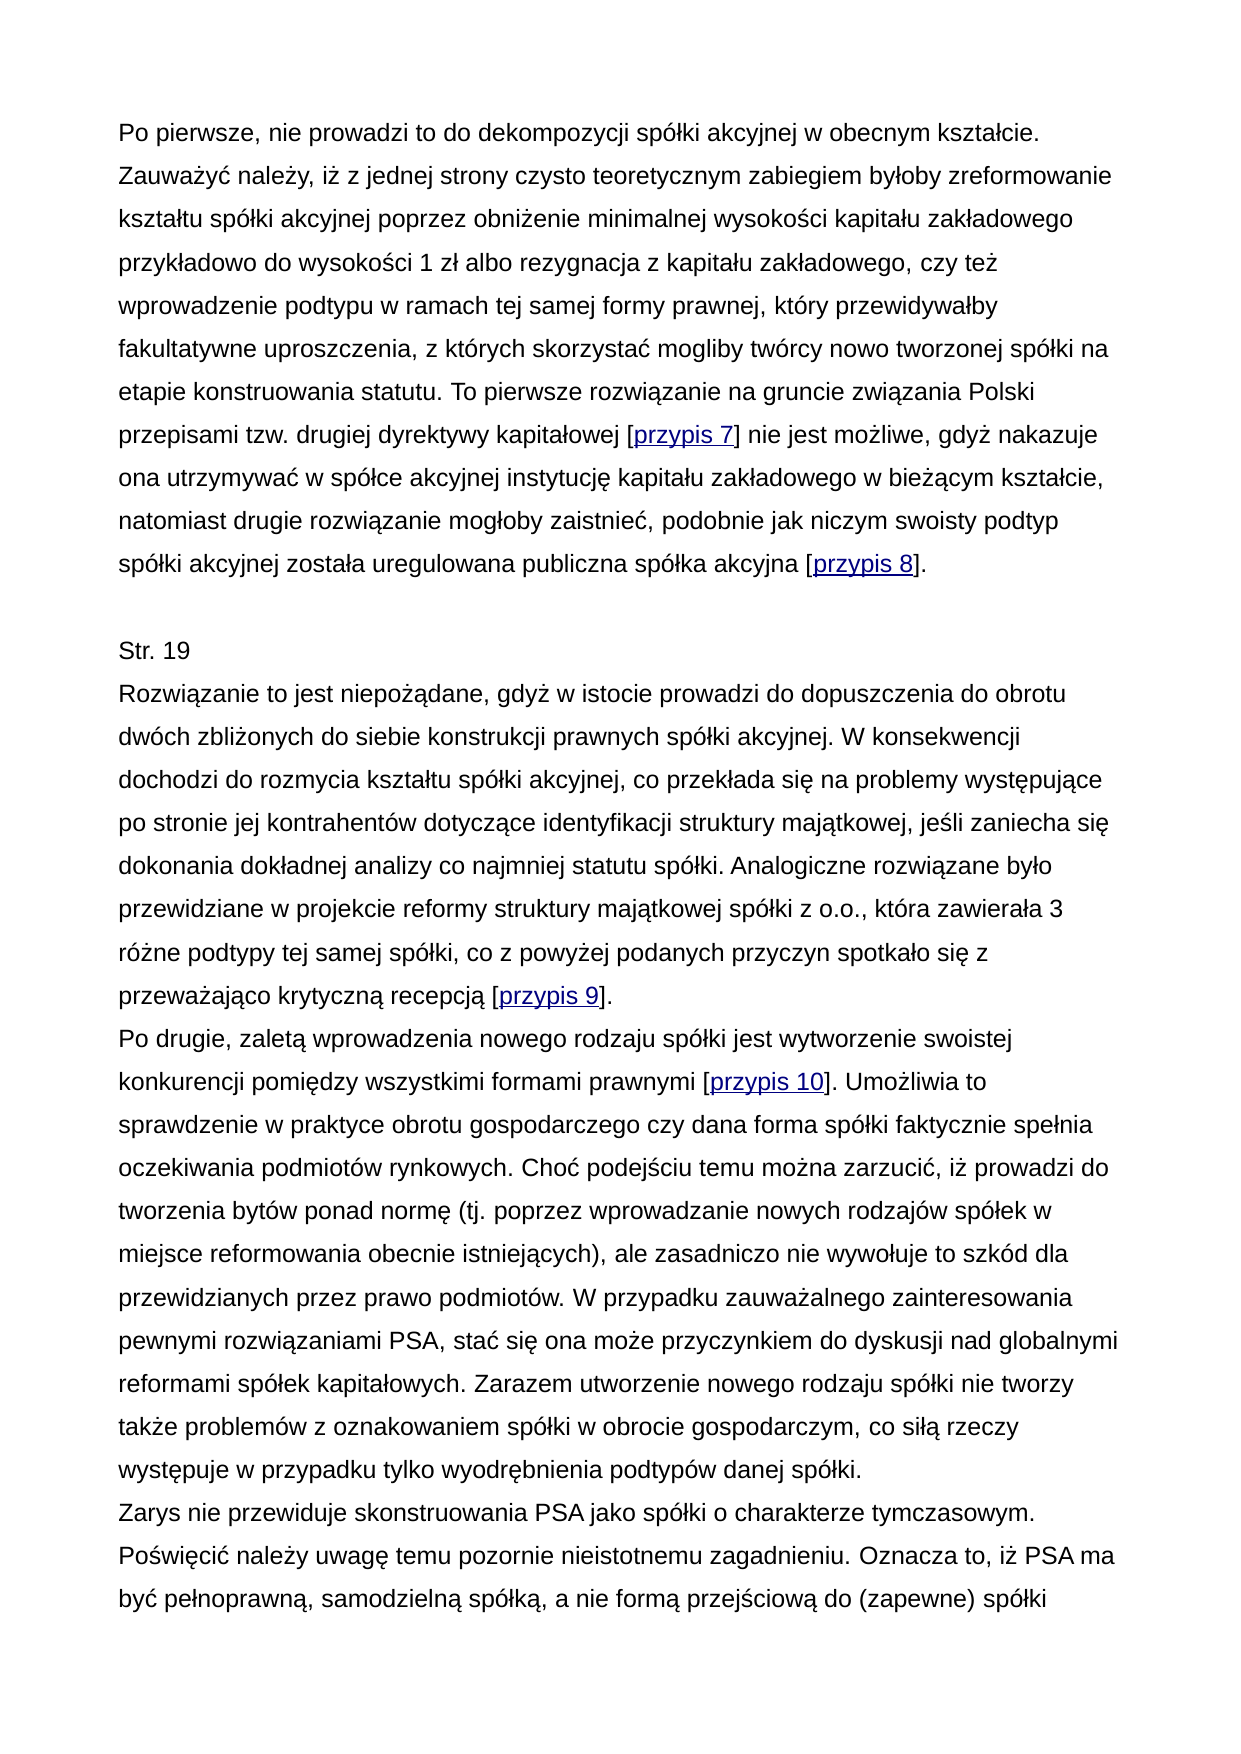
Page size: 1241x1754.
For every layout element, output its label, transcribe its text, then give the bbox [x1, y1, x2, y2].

text Po pierwsze, nie prowadzi to do dekompozycji spółki akcyjnej w obecnym kształcie. Zauważyć należy, iż z jednej strony czysto teoretycznym zabiegiem byłoby zreformowanie kształtu spółki akcyjnej poprzez obniżenie minimalnej wysokości kapitału zakładowego przykładowo do wysokości 1 zł albo rezygnacja z kapitału zakładowego, czy też wprowadzenie podtypu w ramach tej samej formy prawnej, który przewidywałby fakultatywne uproszczenia, z których skorzystać mogliby twórcy nowo tworzonej spółki na etapie konstruowania statutu. To pierwsze rozwiązanie na gruncie związania Polski przepisami tzw. drugiej dyrektywy kapitałowej [przypis 7] nie jest możliwe, gdyż nakazuje ona utrzymywać w spółce akcyjnej instytucję kapitału zakładowego w bieżącym kształcie, natomiast drugie rozwiązanie mogłoby zaistnieć, podobnie jak niczym swoisty podtyp spółki akcyjnej została uregulowana publiczna spółka akcyjna [przypis 8]. [118, 118, 1122, 578]
text Zarys nie przewiduje skonstruowania PSA jako spółki o charakterze tymczasowym. Poświęcić należy uwagę temu pozornie nieistotnemu zagadnieniu. Oznacza to, iż PSA ma być pełnoprawną, samodzielną spółką, a nie formą przejściową do (zapewne) spółki [118, 1498, 1122, 1613]
text Str. 19 [118, 636, 1122, 664]
text Rozwiązanie to jest niepożądane, gdyż w istocie prowadzi do dopuszczenia do obrotu dwóch zbliżonych do siebie konstrukcji prawnych spółki akcyjnej. W konsekwencji dochodzi do rozmycia kształtu spółki akcyjnej, co przekłada się na problemy występujące po stronie jej kontrahentów dotyczące identyfikacji struktury majątkowej, jeśli zaniecha się dokonania dokładnej analizy co najmniej statutu spółki. Analogiczne rozwiązane było przewidziane w projekcie reformy struktury majątkowej spółki z o.o., która zawierała 3 różne podtypy tej samej spółki, co z powyżej podanych przyczyn spotkało się z przeważająco krytyczną recepcją [przypis 9]. [118, 679, 1122, 1009]
text Po drugie, zaletą wprowadzenia nowego rodzaju spółki jest wytworzenie swoistej konkurencji pomiędzy wszystkimi formami prawnymi [przypis 10]. Umożliwia to sprawdzenie w praktyce obrotu gospodarczego czy dana forma spółki faktycznie spełnia oczekiwania podmiotów rynkowych. Choć podejściu temu można zarzucić, iż prowadzi do tworzenia bytów ponad normę (tj. poprzez wprowadzanie nowych rodzajów spółek w miejsce reformowania obecnie istniejących), ale zasadniczo nie wywołuje to szkód dla przewidzianych przez prawo podmiotów. W przypadku zauważalnego zainteresowania pewnymi rozwiązaniami PSA, stać się ona może przyczynkiem do dyskusji nad globalnymi reformami spółek kapitałowych. Zarazem utworzenie nowego rodzaju spółki nie tworzy także problemów z oznakowaniem spółki w obrocie gospodarczym, co siłą rzeczy występuje w przypadku tylko wyodrębnienia podtypów danej spółki. [118, 1024, 1122, 1484]
